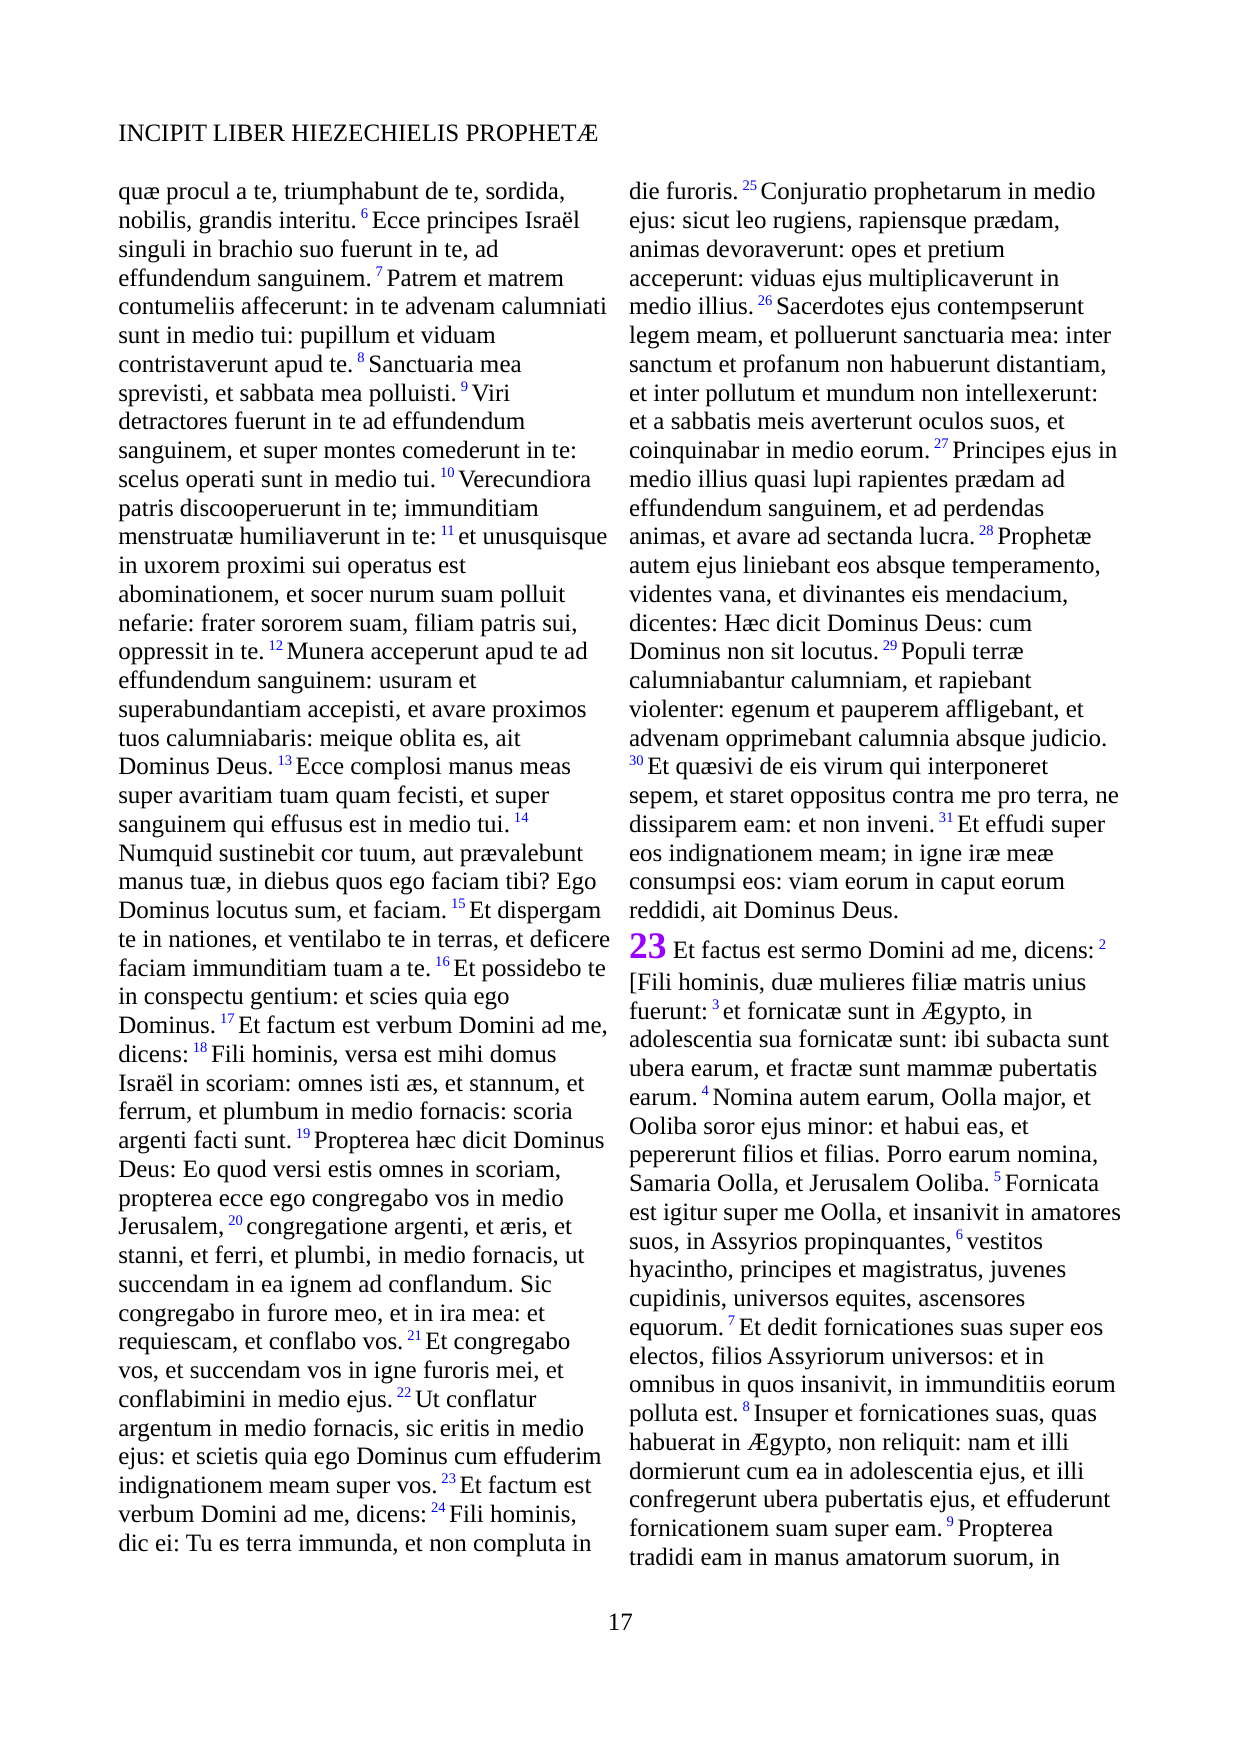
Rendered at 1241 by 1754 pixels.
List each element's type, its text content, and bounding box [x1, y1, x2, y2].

text quæ procul a te, triumphabunt de te, sordida, nobilis, grandis interitu. 6 Ecce principes Israël singuli in brachio suo fuerunt in te, ad effundendum sanguinem. 7 Patrem et matrem contumeliis affecerunt: in te advenam calumniati sunt in medio tui: pupillum et viduam contristaverunt apud te. 8 Sanctuaria mea sprevisti, et sabbata mea polluisti. 9 Viri detractores fuerunt in te ad effundendum sanguinem, et super montes comederunt in te: scelus operati sunt in medio tui. 10 Verecundiora patris discooperuerunt in te; immunditiam menstruatæ humiliaverunt in te: 11 et unusquisque in uxorem proximi sui operatus est abominationem, et socer nurum suam polluit nefarie: frater sororem suam, filiam patris sui, oppressit in te. 12 Munera acceperunt apud te ad effundendum sanguinem: usuram et superabundantiam accepisti, et avare proximos tuos calumniabaris: meique oblita es, ait Dominus Deus. 13 Ecce complosi manus meas super avaritiam tuam quam fecisti, et super sanguinem qui effusus est in medio tui. 14 Numquid sustinebit cor tuum, aut prævalebunt manus tuæ, in diebus quos ego faciam tibi? Ego Dominus locutus sum, et faciam. 15 Et dispergam te in nationes, et ventilabo te in terras, et deficere faciam immunditiam tuam a te. 16 Et possidebo te in conspectu gentium: et scies quia ego Dominus. 17 Et factum est verbum Domini ad me, dicens: 18 Fili hominis, versa est mihi domus Israël in scoriam: omnes isti æs, et stannum, et ferrum, et plumbum in medio fornacis: scoria argenti facti sunt. 19 Propterea hæc dicit Dominus Deus: Eo quod versi estis omnes in scoriam, propterea ecce ego congregabo vos in medio Jerusalem, 20 congregatione argenti, et æris, et stanni, et ferri, et plumbi, in medio fornacis, ut succendam in ea ignem ad conflandum. Sic congregabo in furore meo, et in ira mea: et requiescam, et conflabo vos. 21 Et congregabo vos, et succendam vos in igne furoris mei, et conflabimini in medio ejus. 22 Ut conflatur argentum in medio fornacis, sic eritis in medio ejus: et scietis quia ego Dominus cum effuderim indignationem meam super vos. 23 Et factum est verbum Domini ad me, dicens: 24 Fili hominis, dic ei: Tu es terra immunda, et non compluta in [118, 176, 611, 1556]
text 23 Et factus est sermo Domini ad me, dicens: 2 [Fili hominis, duæ mulieres filiæ matris unius fuerunt: 3 et fornicatæ sunt in Ægypto, in adolescentia sua fornicatæ sunt: ibi subacta sunt ubera earum, et fractæ sunt mammæ pubertatis earum. 4 Nomina autem earum, Oolla major, et Ooliba soror ejus minor: et habui eas, et pepererunt filios et filias. Porro earum nomina, Samaria Oolla, et Jerusalem Ooliba. 5 Fornicata est igitur super me Oolla, et insanivit in amatores suos, in Assyrios propinquantes, 6 vestitos hyacintho, principes et magistratus, juvenes cupidinis, universos equites, ascensores equorum. 7 Et dedit fornicationes suas super eos electos, filios Assyriorum universos: et in omnibus in quos insanivit, in immunditiis eorum polluta est. 8 Insuper et fornicationes suas, quas habuerat in Ægypto, non reliquit: nam et illi dormierunt cum ea in adolescentia ejus, et illi confregerunt ubera pubertatis ejus, et effuderunt fornicationem suam super eam. 9 Propterea tradidi eam in manus amatorum suorum, in [629, 924, 1122, 1571]
text die furoris. 25 Conjuratio prophetarum in medio ejus: sicut leo rugiens, rapiensque prædam, animas devoraverunt: opes et pretium acceperunt: viduas ejus multiplicaverunt in medio illius. 26 Sacerdotes ejus contempserunt legem meam, et polluerunt sanctuaria mea: inter sanctum et profanum non habuerunt distantiam, et inter pollutum et mundum non intellexerunt: et a sabbatis meis averterunt oculos suos, et coinquinabar in medio eorum. 27 Principes ejus in medio illius quasi lupi rapientes prædam ad effundendum sanguinem, et ad perdendas animas, et avare ad sectanda lucra. 28 Prophetæ autem ejus liniebant eos absque temperamento, videntes vana, et divinantes eis mendacium, dicentes: Hæc dicit Dominus Deus: cum Dominus non sit locutus. 29 Populi terræ calumniabantur calumniam, et rapiebant violenter: egenum et pauperem affligebant, et advenam opprimebant calumnia absque judicio. 30 Et quæsivi de eis virum qui interponeret sepem, et staret oppositus contra me pro terra, ne dissiparem eam: et non inveni. 31 Et effudi super eos indignationem meam; in igne iræ meæ consumpsi eos: viam eorum in caput eorum reddidi, ait Dominus Deus. [629, 176, 1122, 924]
